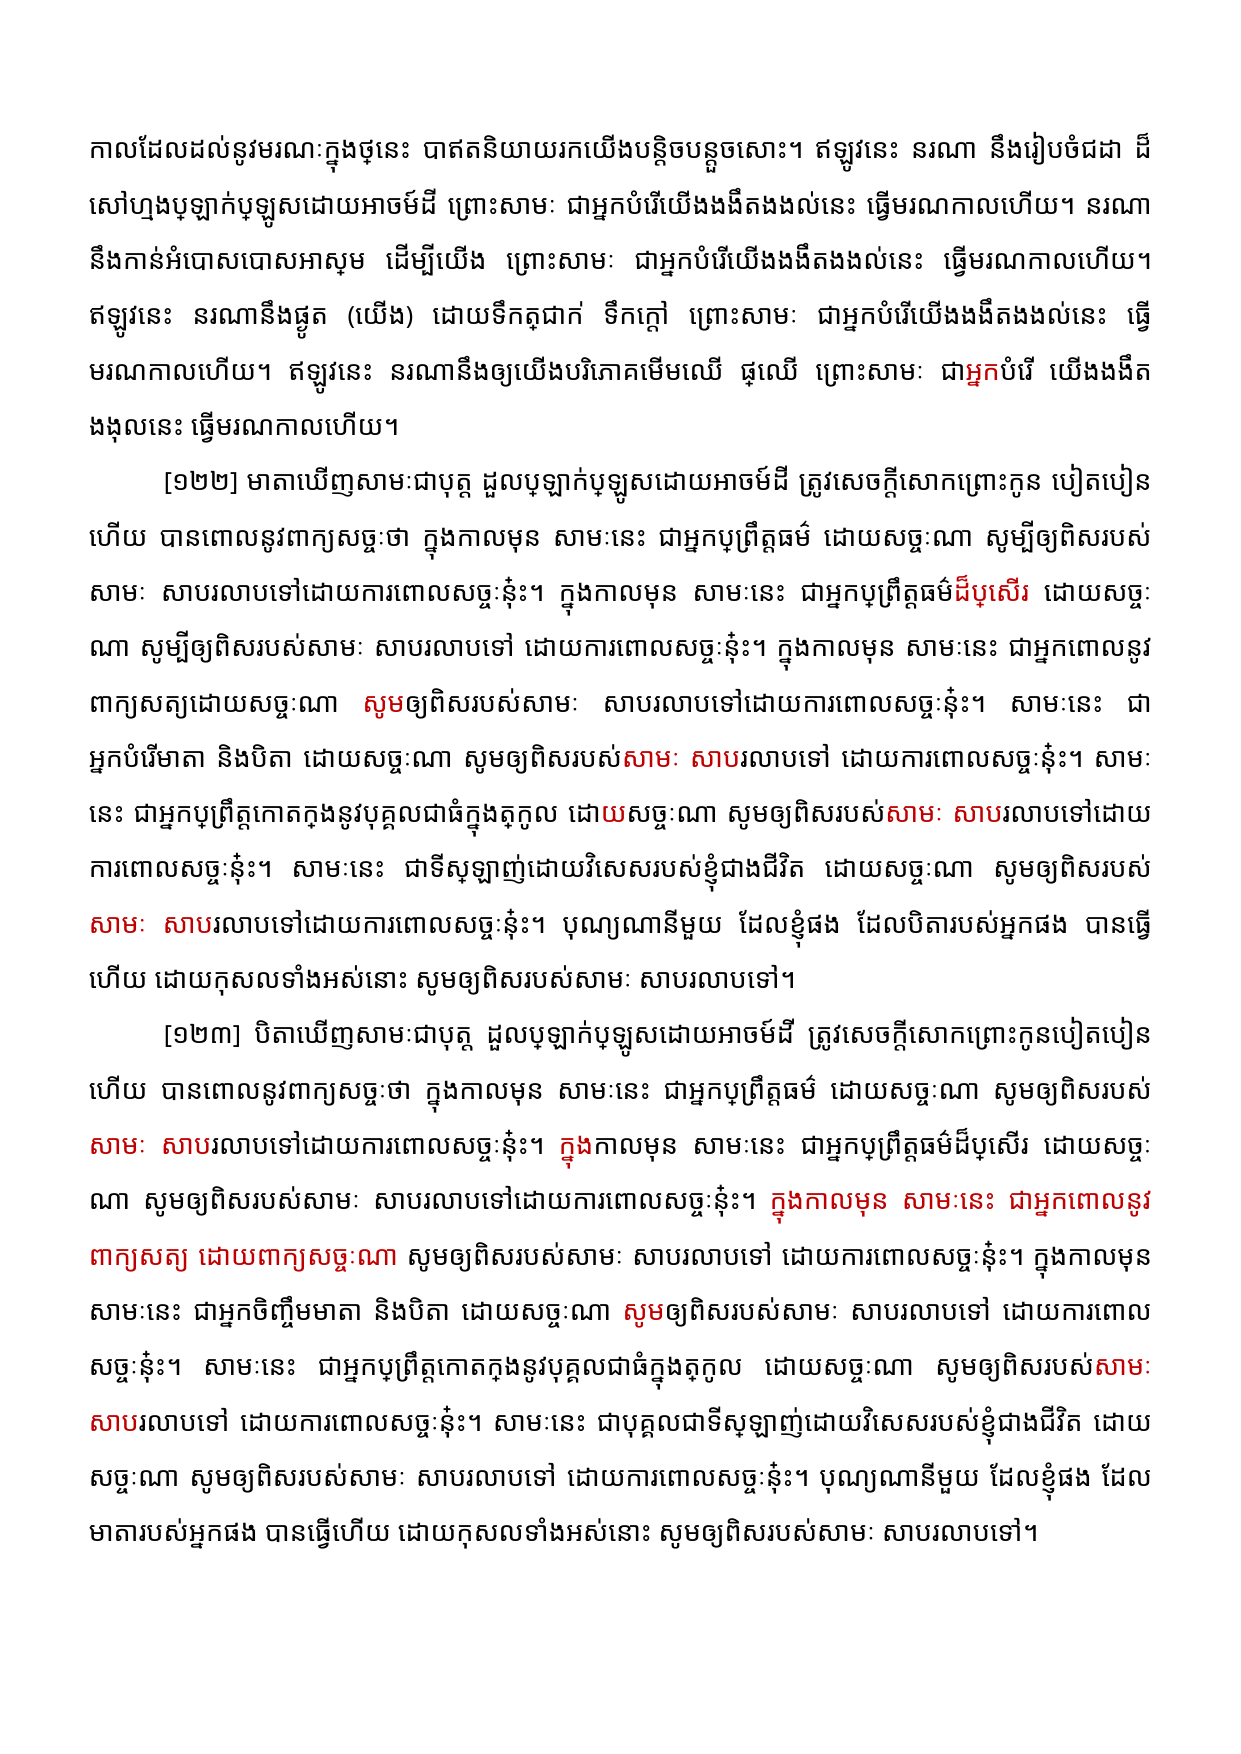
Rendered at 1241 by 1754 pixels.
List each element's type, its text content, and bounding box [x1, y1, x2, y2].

text [១២១] មាតាបិតាឃើញនូវសាមៈ ជាបុត្តដួល​ប្រឡាក់​ប្រឡូស​ដោយអាចម៍ដី ដែល​គេបោះបង់​ចោលក្នុង​ព្រៃធំ ហាក់ដូច​ព្រះចន្ទ​ដែលធ្លាក់​មកលើ​ប្រថពី។ ឃើញ​នូវសាមៈ ជាបុត្ត​ដួលប្រឡាក់​ប្រឡូស​ដោយអាចម៍ដី ដែលគេ​បោះបង់​ចោល​ក្នុងព្រៃធំ ដូច​ព្រះអាទិត្យដែល​ធ្លាក់មក​លើប្រថពី ឃើញនូវសាមៈ​ជាបុត្ត ដួល​ប្រឡាក់​ប្រឡូស​ដោយ​អាចម៍ដី ដែល​គេបោះបង់​ចោលក្នុង​ព្រៃធំ ក៏យំ​រៀបរាប់​គួរឲ្យអាណិត។ ឃើញ​សាមៈ ជាបុត្ត​ដួលប្រឡាក់​ប្រឡូស​ដោយអាចម៍ដី ហើយផ្គង​ដើមដៃ យំទង្គឹះ​ខ្សឹកខ្សួលថា ហៃបា​ដ៏ចំរើន (ការសា្លប់នេះ) មានសភាព​មិនគួរទេ។ ឱបាសាមៈ មានរូបល្អ គួឲ្យក្រឡេក​មើល បាឯង​ជាមនុស្ស​ស្រវឹង​ខ្លាំង​ បានជាក្នុង​កាលដែលដល់​នូវមរណៈ​ថ្ងៃនេះ អ្នក​ឥតនិយាយ​រកយើង​បន្តិច​បន្តួចសោះ។ ឱបាសាមៈ មានរូបល្អ គួរឲ្យ​ក្រឡេកមើល បាជា​មនុស្សភ្លើត​ភ្លើនខ្លាំង បានជា​ក្នុងកាល​ដែល​ដល់នូវ​មរណៈ​ថ្ងៃនេះ អ្នកឥត​និយាយរក​យើង​បន្តិច​បន្តួចសោះ។ ឱបាសាមៈ អ្នកមាន​រូបល្អ គួរឲ្យ​ក្រឡេកមើល បាឯង​ខឹងខ្លាំង បានជា​ក្នុងកាល​ដែលដល់​នូវមរណៈ​ក្នុងថ្ងៃនេះ អ្នកឥត​និយាយ​រកយើង​បន្តិច​បន្តួច​សោះ។ ឱបាសាមៈ មានរូបល្អ គួរឲ្យ​ក្រឡេកមើល បាឯង​ដេកលក់​ស៊ប់ បានជា​ក្នុងកាល​ដែលដល់​នូវមរណៈ​ក្នុងថ្ងៃនេះ បាឥត​និយាយរក​យើងបន្តិច​បន្តួចសោះ។ ឱបាសាមៈ មានរូបល្អ គួរឲ្យ​ក្រឡេកមើល បាជា​បុគ្គលតូច​ចិត្តខ្លាំង បានជា​ក្នុងកាល​ដែលដល់​នូវមរណៈ​ក្នុងថ្ងៃនេះ បាឥត​និយាយ​រកយើង​បន្តិច​បន្តួច​សោះ។ ឥឡូវនេះ នរណា នឹងរៀប​ចំជដា ដ៏សៅហ្មង​ប្រឡាក់​ប្រឡូស​ដោយ​អាចម៍ដី ព្រោះសាមៈ ជាអ្នកបំរើ​យើង​ងងឹត​ងងល់នេះ ធ្វើមរណ​កាលហើយ។ នរណា នឹងកាន់​អំបោស​បោសអាស្រម ដើម្បី​យើង ព្រោះសាមៈ ជាអ្នកបំរើ​យើងងងឹត​ងងល់នេះ ធ្វើមរណ​កាលហើយ។​ ឥឡូវនេះ នរណា​នឹងផ្ងូត (យើង) ដោយ​ទឹកត្រជាក់ ទឹកក្តៅ ព្រោះសាមៈ ជាអ្នកបំរើ​យើង​ងងឹត​ងងល់នេះ ធ្វើមរណកាល​ហើយ។ ឥឡូវនេះ នរណា​នឹងឲ្យយើង​បរិភោគ​មើមឈើ ផ្លែឈើ ព្រោះសាមៈ ជាអ្នកបំរើ យើង​ងងឹតងងុល​នេះ ធ្វើមរណ​កាលហើយ។ [88, 130, 1152, 443]
text [១២៣] បិតាឃើញសាមៈជាបុត្ត ដួលប្រឡាក់​ប្រឡូស​ដោយអាចម៍ដី ត្រូវ​សេចក្តី​សោក​ព្រោះកូន​បៀតបៀន​ហើយ បានពោល​នូវពាក្យ​សច្ចៈថា ក្នុងកាល​មុន សាមៈនេះ ជាអ្នក​ប្រព្រឹត្តធម៌ ដោយសច្ចៈ​ណា សូមឲ្យ​ពិសរបស់​សាមៈ សាបរលាប​ទៅដោយ​ការពោល​សច្ចៈនុ៎ះ។ ក្នុងកាលមុន សាមៈនេះ ជាអ្នកប្រព្រឹត្ត​ធម៌ដ៏​ប្រសើរ ដោយ​សច្ចៈណា សូមឲ្យ​ពិស​របស់សាមៈ​ សាបរលាបទៅ​ដោយ​ការ​ពោលសច្ចៈ​នុ៎ះ។ ក្នុងកាល​មុន សាមៈនេះ ជាអ្នក​ពោលនូវ​ពាក្យសត្យ ដោយ​ពាក្យ​សច្ចៈណា សូមឲ្យ​ពិសរបស់​សាមៈ សាបរលាបទៅ ដោយការ​ពោល​សច្ចៈ​នុ៎ះ។ ក្នុងកាលមុន សាមៈនេះ ជាអ្នក​ចិញ្ចឹមមាតា និងបិតា ដោយ​សច្ចៈណា សូមឲ្យ​ពិសរបស់​សាមៈ សាបរលាបទៅ ដោយការ​ពោលសច្ចៈ​នុ៎ះ។ សាមៈនេះ ជាអ្នក​ប្រព្រឹត្ត​កោតក្រែង​នូវបុគ្គល​ជាធំក្នុង​ត្រកូល ដោយសច្ចៈ​ណា សូមឲ្យ​ពិសរបស់​សាមៈ​ សាបរលាប​ទៅ ដោយការ​ពោលសច្ចៈ​នុ៎ះ។ សាមៈនេះ ជាបុគ្គល​ជាទី​ស្រឡាញ់​ដោយវិសេស​របស់ខ្ញុំ​ជាងជីវិត ដោយ​សច្ចៈណា សូមឲ្យ​ពិសរបស់​សាមៈ សាបរលាបទៅ ដោយការ​ពោលសច្ចៈ​នុ៎ះ។ បុណ្យ​ណានីមួយ ដែលខ្ញុំផង ដែលមាតា​របស់​អ្នកផង បានធ្វើ​ហើយ ដោយកុសល​ទាំងអស់​នោះ សូមឲ្យពិស​របស់សាមៈ សាបរលាបទៅ។ [88, 1015, 1152, 1549]
text [១២២] មាតាឃើញសាមៈជាបុត្ត ដួលប្រឡាក់​ប្រឡូស​ដោយ​អាចម៍ដី ត្រូវ​សេចក្តី​សោក​ព្រោះកូន បៀតបៀន​ហើយ បានពោល​នូវពាក្យ​សច្ចៈថា ក្នុងកាល​មុន សាមៈនេះ ជាអ្នក​ប្រព្រឹត្តធម៌ ដោយសច្ចៈ​ណា សូម្បីឲ្យ​ពិសរបស់​សាមៈ សាបរលាប​ទៅដោយ​ការពោល​សច្ចៈ​នុ៎ះ។ ក្នុងកាលមុន សាមៈនេះ ជាអ្នក​ប្រព្រឹត្តធម៌ដ៏​ប្រសើរ ដោយ​សច្ចៈណា សូម្បី​ឲ្យពិស​របស់សាមៈ សាបរលាបទៅ ដោយ​ការពោល​សច្ចៈនុ៎ះ។ ក្នុងកាលមុន សាមៈនេះ ជាអ្នក​ពោលនូវ​ពាក្យសត្យ​ដោយសច្ចៈ​ណា សូមឲ្យពិស​របស់សាមៈ សាបរលាប​ទៅដោយ​ការពោល​សច្ចៈនុ៎ះ។ សាមៈនេះ ជាអ្នកបំរើ​មាតា និងបិតា ដោយ​សច្ចៈណា សូមឲ្យ​ពិសរបស់​សាមៈ សាបរលាប​ទៅ ដោយ​ការពោល​សច្ចៈនុ៎ះ។ សាមៈនេះ ជាអ្នក​ប្រព្រឹត្ត​កោតក្រែង​នូវបុគ្គល​ជាធំក្នុង​ត្រកូល ដោយសច្ចៈ​ណា សូមឲ្យពិស​របស់​សាមៈ​ សាបរលាប​ទៅដោយ​ការពោល​សច្ចៈនុ៎ះ។ សាមៈនេះ ជាទី​ស្រឡាញ់​ដោយ​វិសេស​របស់​ខ្ញុំ​ជាងជីវិត ដោយសច្ចៈ​ណា សូមឲ្យ​ពិសរបស់​សាមៈ សាប​រលាប​ទៅដោយ​ការពោល​សច្ចៈនុ៎ះ។ បុណ្យ​ណានីមួយ ដែលខ្ញុំផង ដែលបិតា​របស់អ្នក​ផង បានធ្វើហើយ ដោយ​កុសល​ទាំងអស់នោះ សូមឲ្យ​ពិស​របស់​សាមៈ សាបរលាបទៅ។ [88, 462, 1152, 996]
